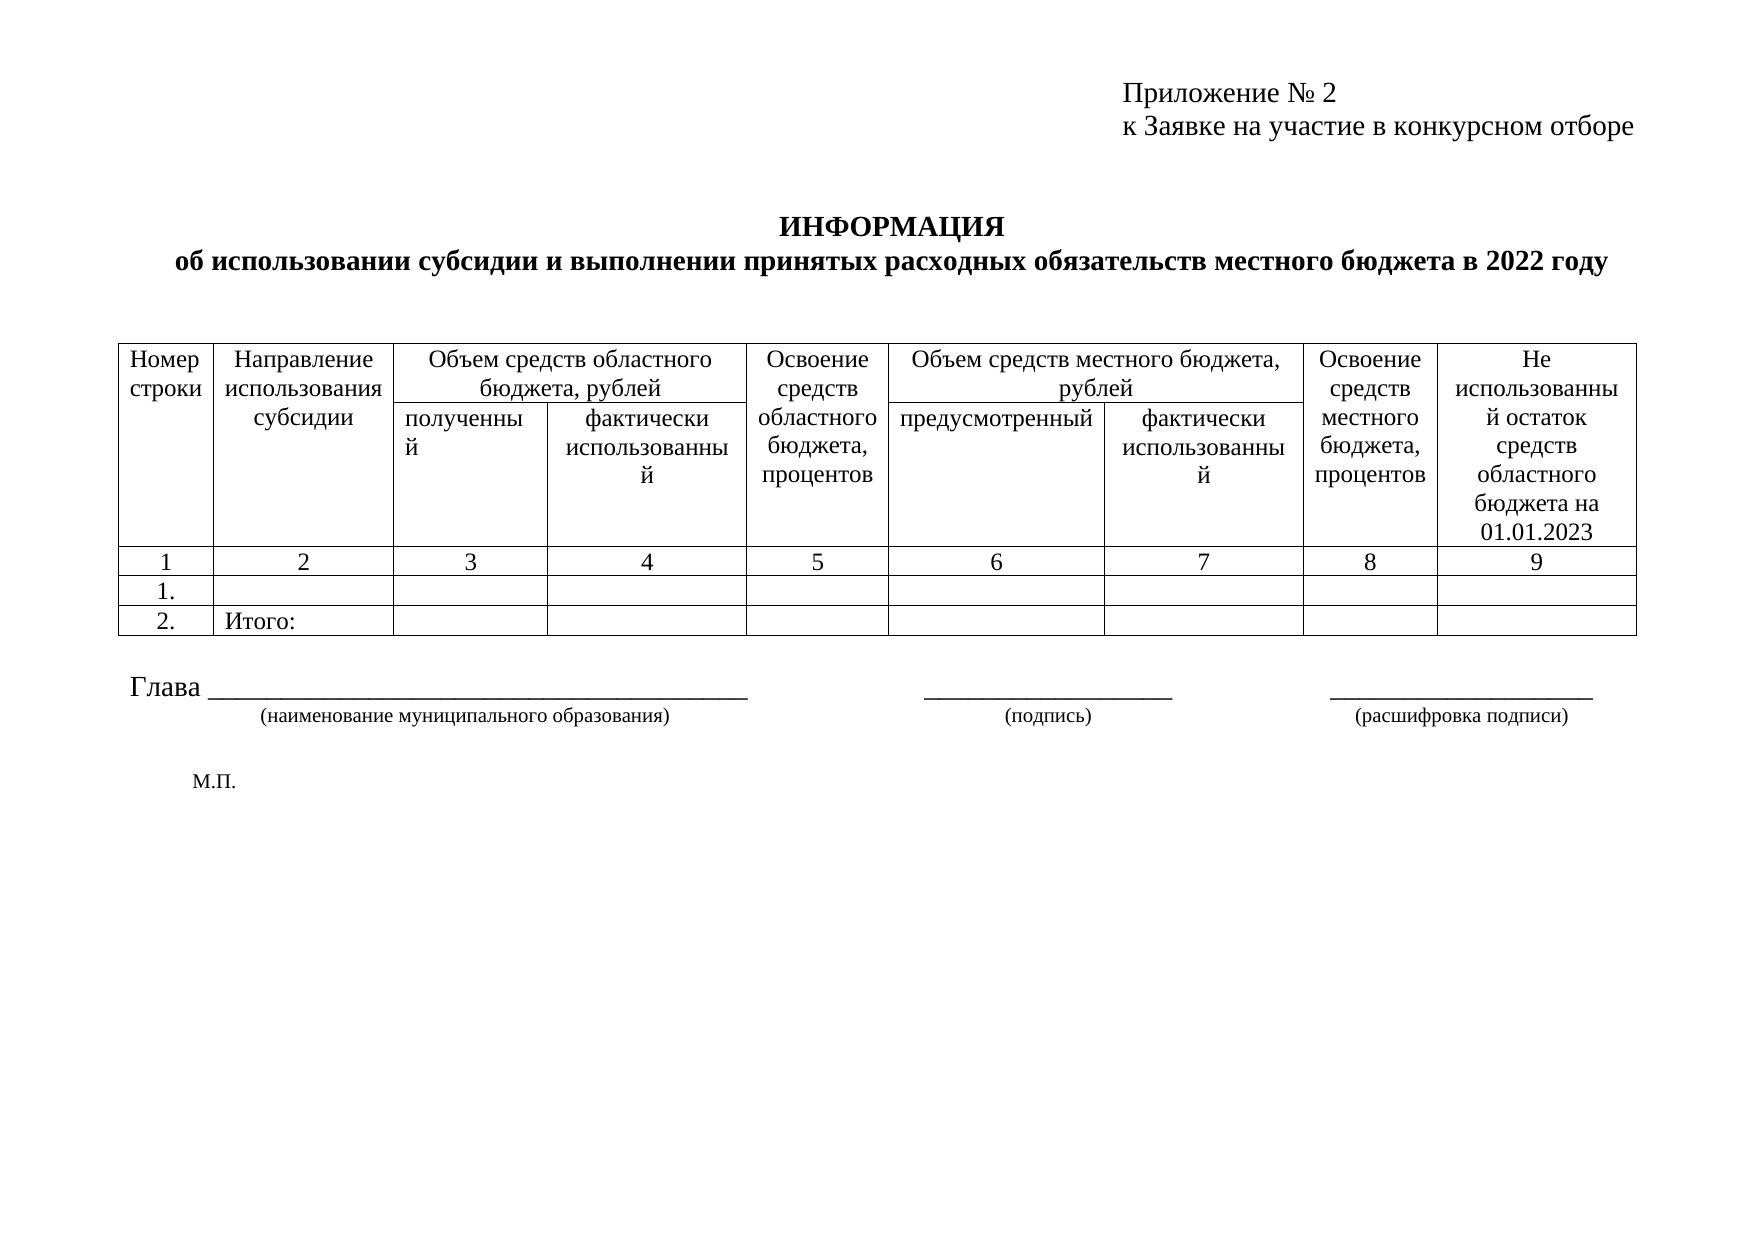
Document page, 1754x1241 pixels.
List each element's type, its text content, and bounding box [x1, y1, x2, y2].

table_cell [747, 576, 888, 605]
text об использовании субсидии и выполнении принятых расходных обязательств местного бюджета в 2022 году [118, 243, 1665, 276]
table_cell 7 [1105, 547, 1303, 575]
table_cell [1304, 606, 1437, 635]
table_cell [1304, 576, 1437, 605]
table_cell [394, 606, 547, 635]
table_cell [747, 606, 888, 635]
table_header Объем средств местного бюджета, рублей [889, 344, 1303, 402]
table_cell [394, 576, 547, 605]
text ИНФОРМАЦИЯ [118, 209, 1665, 243]
table_cell фактически использованный [1105, 403, 1303, 546]
table_cell (подпись) [812, 703, 1284, 727]
table_cell 1 [119, 547, 213, 575]
table_cell (расшифровка подписи) [1284, 703, 1639, 727]
table_cell [548, 606, 746, 635]
table_cell фактически использованный [548, 403, 746, 546]
table_cell [548, 576, 746, 605]
table_header Не использованный остаток средств областного бюджета на 01.01.2023 [1438, 344, 1636, 546]
table_cell [889, 606, 1104, 635]
table_cell 2 [214, 547, 393, 575]
table_cell 2. [119, 606, 213, 635]
text к Заявке на участие в конкурсном отборе [1048, 108, 1665, 142]
table_header Объем средств областного бюджета, рублей [394, 344, 746, 402]
table_cell 6 [889, 547, 1104, 575]
table_header Номер строки [119, 344, 213, 546]
table_cell [1105, 606, 1303, 635]
table_cell [214, 576, 393, 605]
table_cell [889, 576, 1104, 605]
table_cell Итого: [214, 606, 393, 635]
table_header Глава _____________________________________ [118, 636, 812, 703]
table_cell 4 [548, 547, 746, 575]
table_cell [1105, 576, 1303, 605]
table_header Направление использования субсидии [214, 344, 393, 546]
table_cell 1. [119, 576, 213, 605]
table_cell (наименование муниципального образования) [118, 703, 812, 727]
table_cell [1438, 606, 1636, 635]
table_header __________________ [1284, 636, 1639, 703]
table_cell [1438, 576, 1636, 605]
text Приложение № 2 [1048, 75, 1665, 108]
table_header _________________ [812, 636, 1284, 703]
table_header Освоение средств местного бюджета, процентов [1304, 344, 1437, 546]
table_cell предусмотренный [889, 403, 1104, 546]
table_cell 3 [394, 547, 547, 575]
table_header Освоение средств областного бюджета, процентов [747, 344, 888, 546]
table_cell 8 [1304, 547, 1437, 575]
table_cell 5 [747, 547, 888, 575]
table_cell полученный [394, 403, 547, 546]
table_cell 9 [1438, 547, 1636, 575]
text М.П. [118, 761, 1665, 794]
